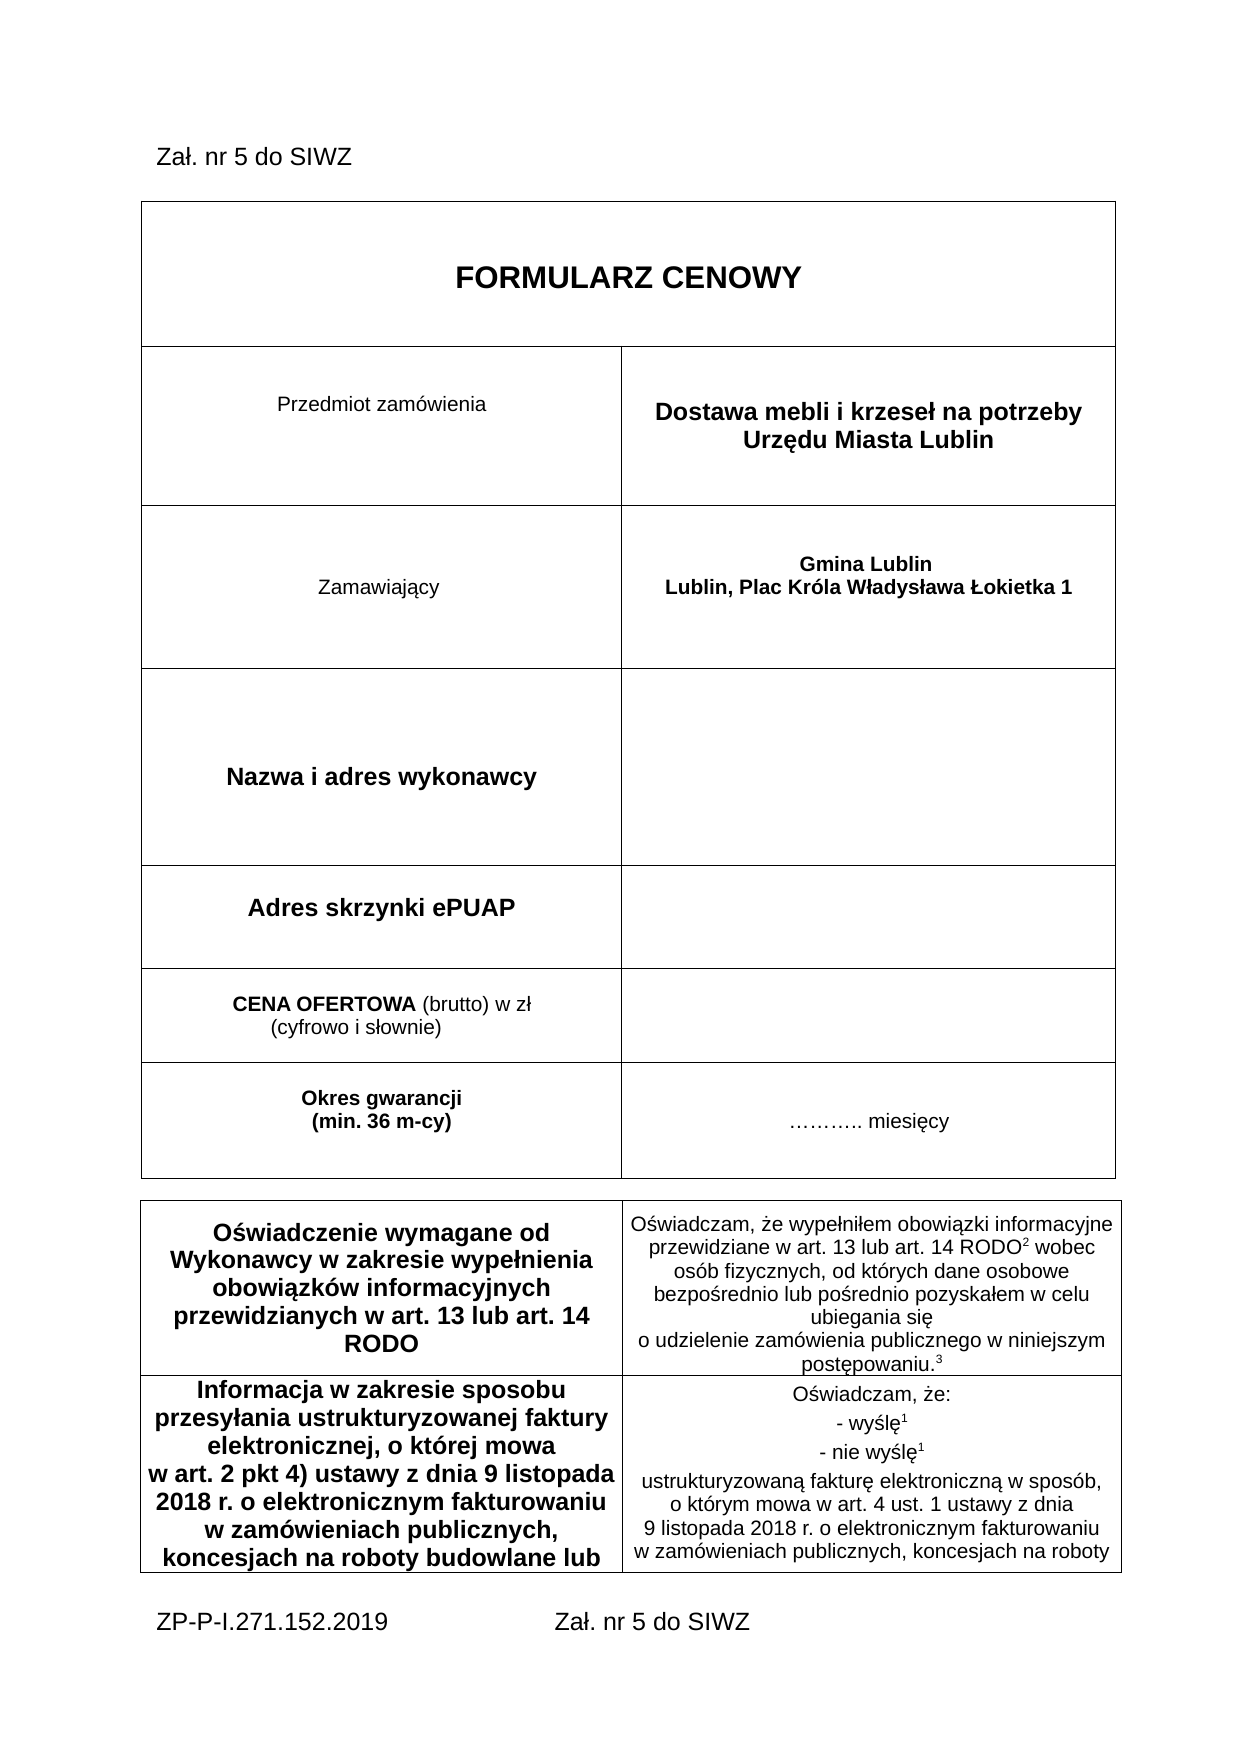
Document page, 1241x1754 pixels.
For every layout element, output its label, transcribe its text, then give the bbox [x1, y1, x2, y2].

table_cell Przedmiot zamówienia [142, 347, 621, 505]
table_cell [622, 866, 1115, 968]
table_cell CENA OFERTOWA (brutto) w zł (cyfrowo i słownie) [142, 969, 621, 1062]
table_header Oświadczenie wymagane od Wykonawcy w zakresie wypełnienia obowiązków informacyjnych przewidzianych w art. 13 lub art. 14 RODO [141, 1201, 622, 1375]
table_cell Oświadczam, że: - wyślę1 - nie wyślę1 ustrukturyzowaną fakturę elektroniczną w sposób, o którym mowa w art. 4 ust. 1 ustawy z dnia 9 listopada 2018 r. o elektronicznym fakturowaniu w zamówieniach publicznych, koncesjach na roboty [623, 1376, 1121, 1572]
table_header FORMULARZ CENOWY [142, 202, 1115, 346]
table_cell Gmina Lublin Lublin, Plac Króla Władysława Łokietka 1 [622, 506, 1115, 668]
table_cell Nazwa i adres wykonawcy [142, 669, 621, 864]
table_cell Okres gwarancji (min. 36 m-cy) [142, 1063, 621, 1178]
table_cell Adres skrzynki ePUAP [142, 866, 621, 968]
table_cell [622, 969, 1115, 1062]
table_header Oświadczam, że wypełniłem obowiązki informacyjne przewidziane w art. 13 lub art. 14 RODO2 wobec osób fizycznych, od których dane osobowe bezpośrednio lub pośrednio pozyskałem w celu ubiegania się o udzielenie zamówienia publicznego w niniejszym postępowaniu.3 [623, 1201, 1121, 1375]
table_cell Dostawa mebli i krzeseł na potrzeby Urzędu Miasta Lublin [622, 347, 1115, 505]
table_cell ……….. miesięcy [622, 1063, 1115, 1178]
table_cell Zamawiający [142, 506, 621, 668]
table_cell Informacja w zakresie sposobu przesyłania ustrukturyzowanej faktury elektronicznej, o której mowa w art. 2 pkt 4) ustawy z dnia 9 listopada 2018 r. o elektronicznym fakturowaniu w zamówieniach publicznych, koncesjach na roboty budowlane lub [141, 1376, 622, 1572]
table_cell [622, 669, 1115, 864]
